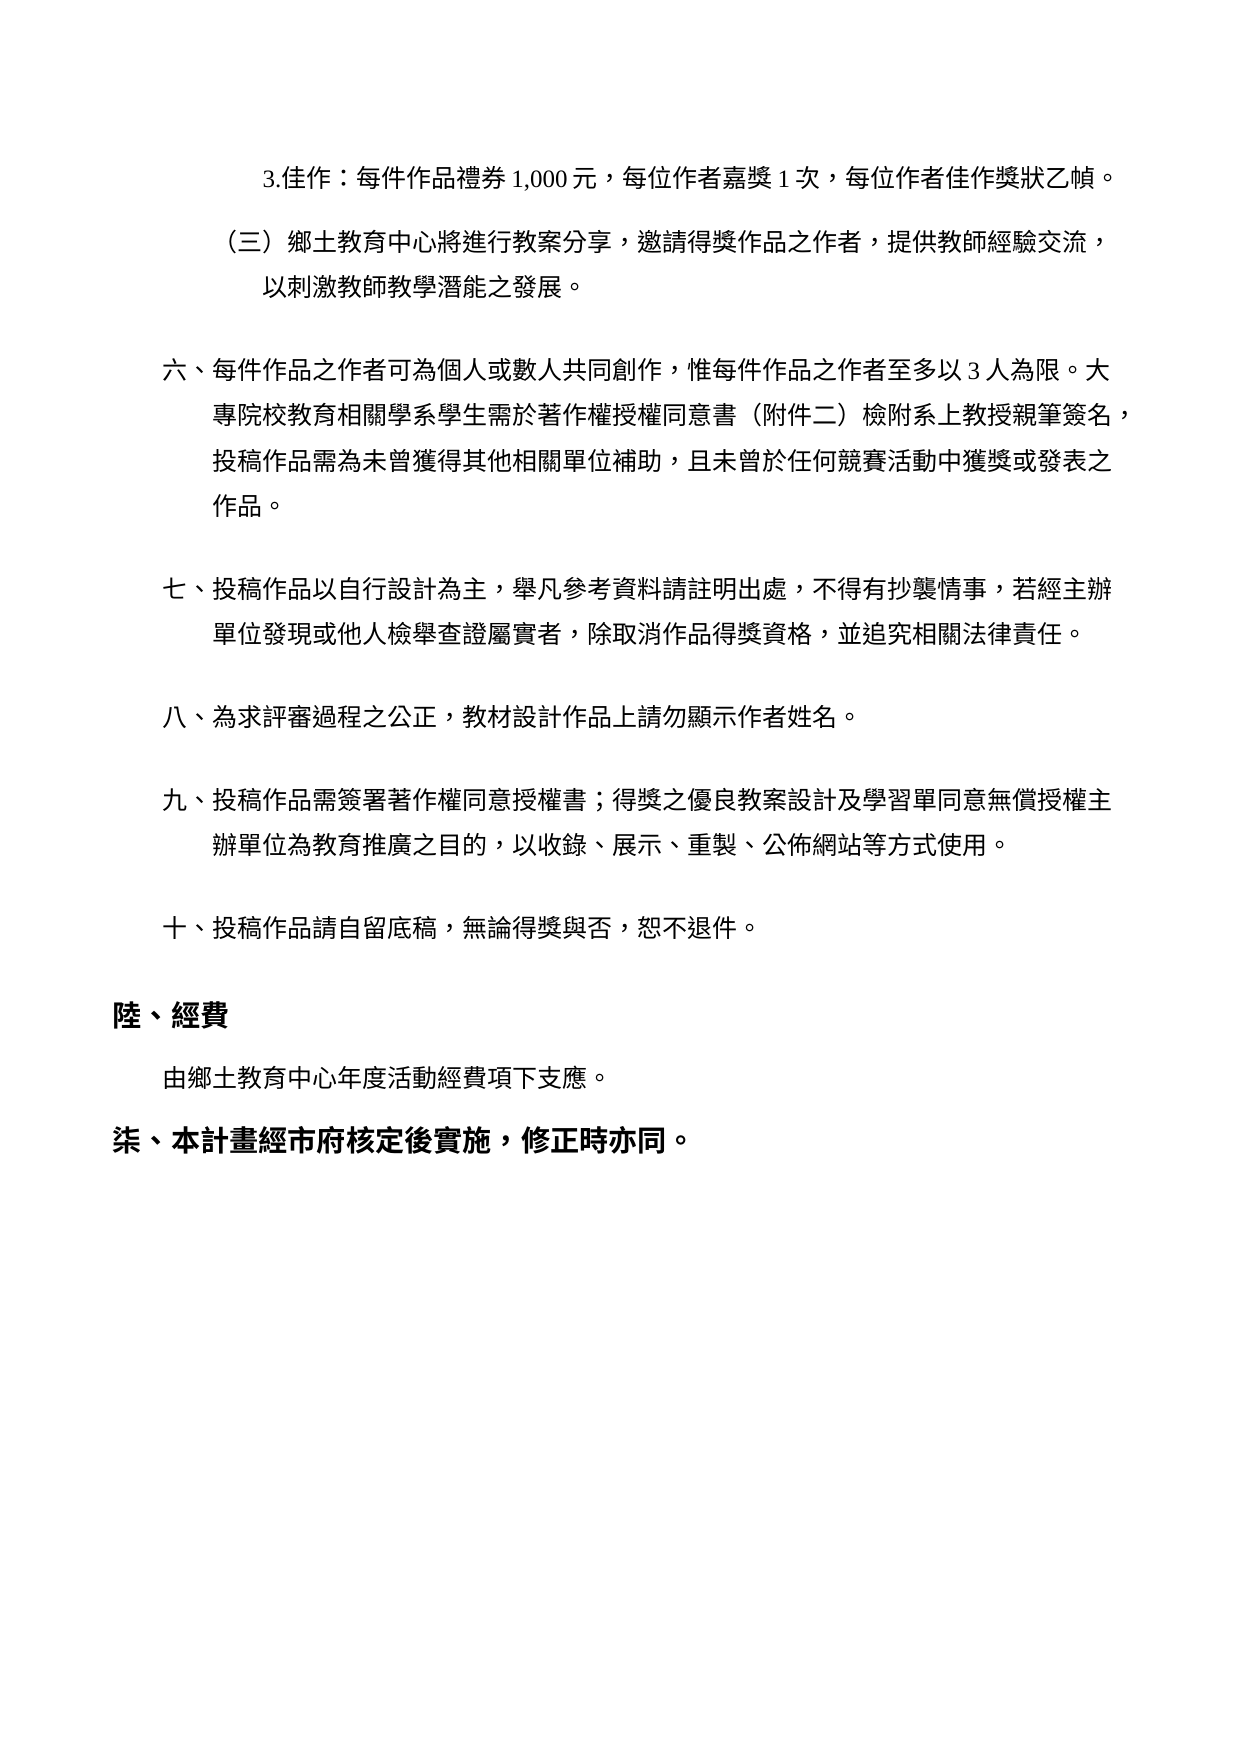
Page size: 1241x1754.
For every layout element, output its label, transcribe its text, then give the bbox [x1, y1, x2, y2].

text 柒、本計畫經市府核定後實施，修正時亦同。 [112, 1097, 1128, 1160]
text （三）鄉土教育中心將進行教案分享，邀請得獎作品之作者，提供教師經驗交流，以刺激教師教學潛能之發展。 [212, 222, 1128, 304]
text 由鄉土教育中心年度活動經費項下支應。 [162, 1035, 1128, 1097]
text 七、投稿作品以自行設計為主，舉凡參考資料請註明出處，不得有抄襲情事，若經主辦單位發現或他人檢舉查證屬實者，除取消作品得獎資格，並追究相關法律責任。 [162, 569, 1128, 651]
text 3.佳作：每件作品禮券1,000元，每位作者嘉獎1次，每位作者佳作獎狀乙幀。 [262, 158, 1128, 194]
text 八、為求評審過程之公正，教材設計作品上請勿顯示作者姓名。 [162, 697, 1128, 733]
text 陸、經費 [112, 972, 1128, 1035]
text 九、投稿作品需簽署著作權同意授權書；得獎之優良教案設計及學習單同意無償授權主辦單位為教育推廣之目的，以收錄、展示、重製、公佈網站等方式使用。 [162, 780, 1128, 862]
text 十、投稿作品請自留底稿，無論得獎與否，恕不退件。 [162, 908, 1128, 944]
text 六、每件作品之作者可為個人或數人共同創作，惟每件作品之作者至多以3人為限。大專院校教育相關學系學生需於著作權授權同意書（附件二）檢附系上教授親筆簽名，投稿作品需為未曾獲得其他相關單位補助，且未曾於任何競賽活動中獲獎或發表之作品。 [162, 350, 1128, 523]
